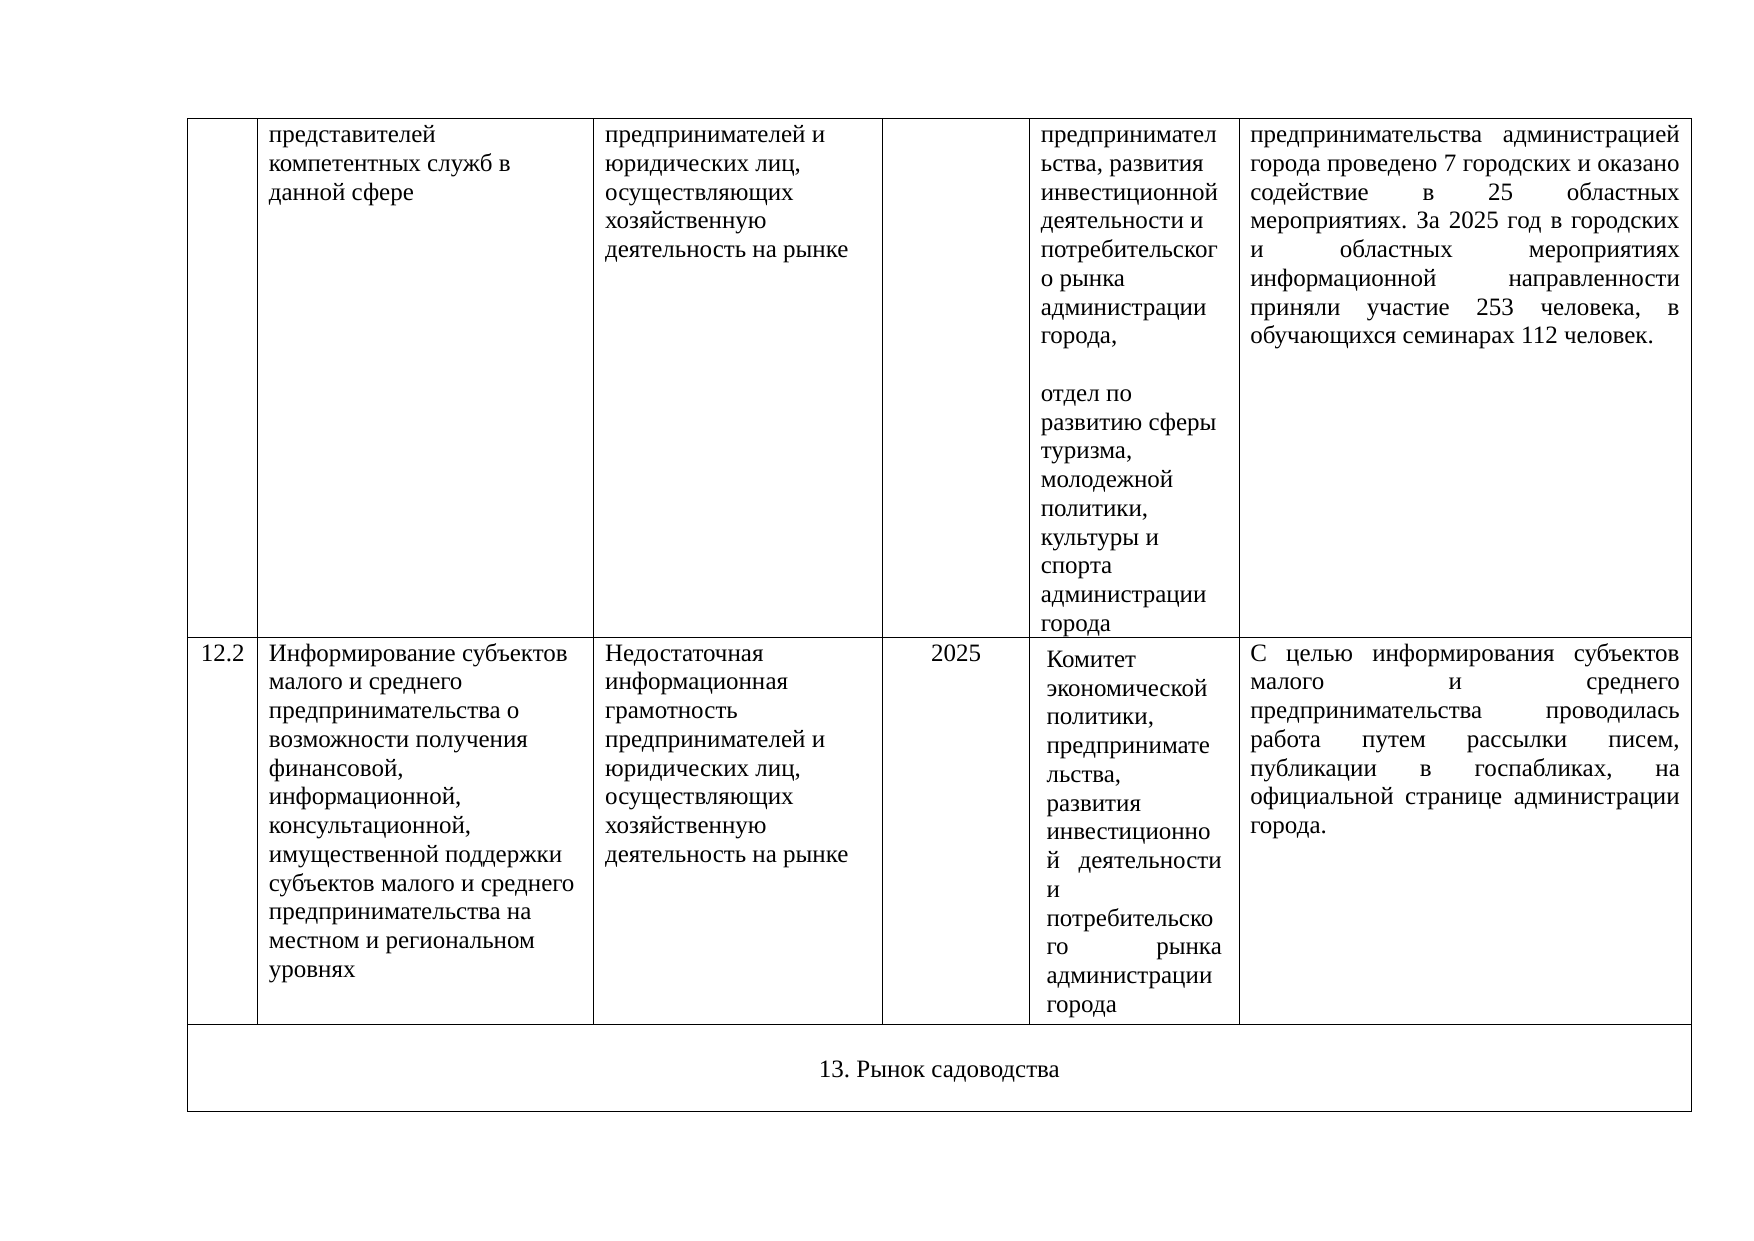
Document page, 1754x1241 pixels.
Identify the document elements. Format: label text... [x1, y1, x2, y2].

table_cell Информирование субъектов малого и среднего предпринимательства о возможности получения финансовой, информационной, консультационной, имущественной поддержки субъектов малого и среднего предпринимательства на местном и региональном уровнях [258, 638, 593, 1024]
table_cell 12.2 [188, 638, 257, 1024]
table_cell предпринимательства администрацией города проведено 7 городских и оказано содействие в 25 областных мероприятиях. За 2025 год в городских и областных мероприятиях информационной направленности приняли участие 253 человека, в обучающихся семинарах 112 человек. [1240, 119, 1691, 637]
table_cell предпринимателей и юридических лиц, осуществляющих хозяйственную деятельность на рынке [594, 119, 882, 637]
table_cell представителей компетентных служб в данной сфере [258, 119, 593, 637]
table_cell [883, 119, 1029, 637]
table_cell С целью информирования субъектов малого и среднего предпринимательства проводилась работа путем рассылки писем, публикации в госпабликах, на официальной странице администрации города. [1240, 638, 1691, 1024]
table_cell Комитет экономической политики, предпринимательства, развития инвестиционной деятельности и потребительского рынка администрации города [1030, 638, 1239, 1024]
table_cell [188, 119, 257, 637]
table_cell 13. Рынок садоводства [188, 1025, 1691, 1111]
table_cell предпринимательства, развития инвестиционной деятельности и потребительского рынка администрации города, отдел по развитию сферы туризма, молодежной политики, культуры и спорта администрации города [1030, 119, 1239, 637]
table_cell 2025 [883, 638, 1029, 1024]
table_cell Недостаточная информационная грамотность предпринимателей и юридических лиц, осуществляющих хозяйственную деятельность на рынке [594, 638, 882, 1024]
